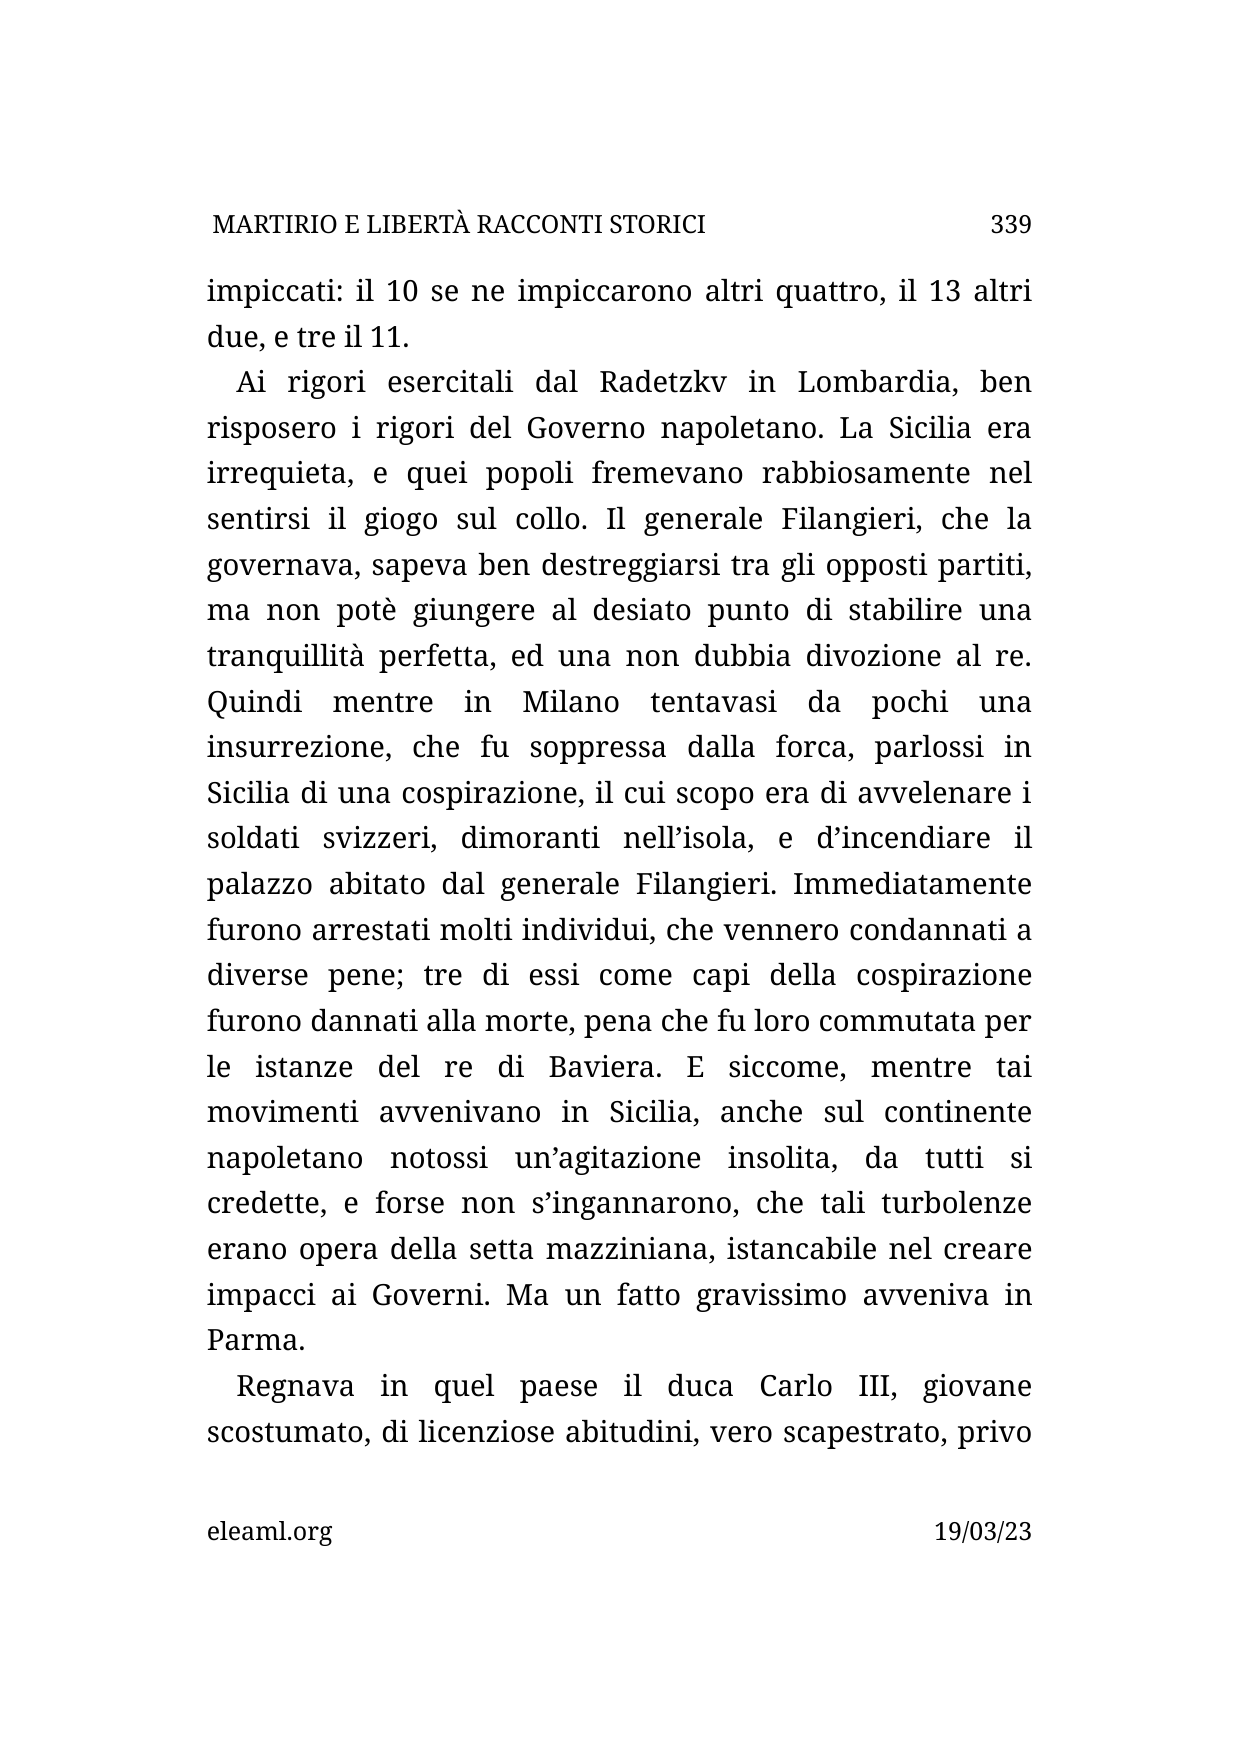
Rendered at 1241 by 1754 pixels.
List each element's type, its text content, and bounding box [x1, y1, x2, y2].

text impiccati: il 10 se ne impiccarono altri quattro, il 13 altri due, e tre il 11. [207, 270, 1033, 356]
text Regnava in quel paese il duca Carlo III, giovane scostumato, di licenziose abitudini, vero scapestrato, privo [207, 1365, 1033, 1451]
text Ai rigori esercitali dal Radetzkv in Lombardia, ben risposero i rigori del Governo napoletano. La Sicilia era irrequieta, e quei popoli fremevano rabbiosamente nel sentirsi il giogo sul collo. Il generale Filangieri, che la governava, sapeva ben destreggiarsi tra gli opposti partiti, ma non potè giungere al desiato punto di stabilire una tranquillità perfetta, ed una non dubbia divozione al re. Quindi mentre in Milano tentavasi da pochi una insurrezione, che fu soppressa dalla forca, parlossi in Sicilia di una cospirazione, il cui scopo era di avvelenare i soldati svizzeri, dimoranti nell’isola, e d’incendiare il palazzo abitato dal generale Filangieri. Immediatamente furono arrestati molti individui, che vennero condannati a diverse pene; tre di essi come capi della cospirazione furono dannati alla morte, pena che fu loro commutata per le istanze del re di Baviera. E siccome, mentre tai movimenti avvenivano in Sicilia, anche sul continente napoletano notossi un’agitazione insolita, da tutti si credette, e forse non s’ingannarono, che tali turbolenze erano opera della setta mazziniana, istancabile nel creare impacci ai Governi. Ma un fatto gravissimo avveniva in Parma. [207, 361, 1033, 1359]
